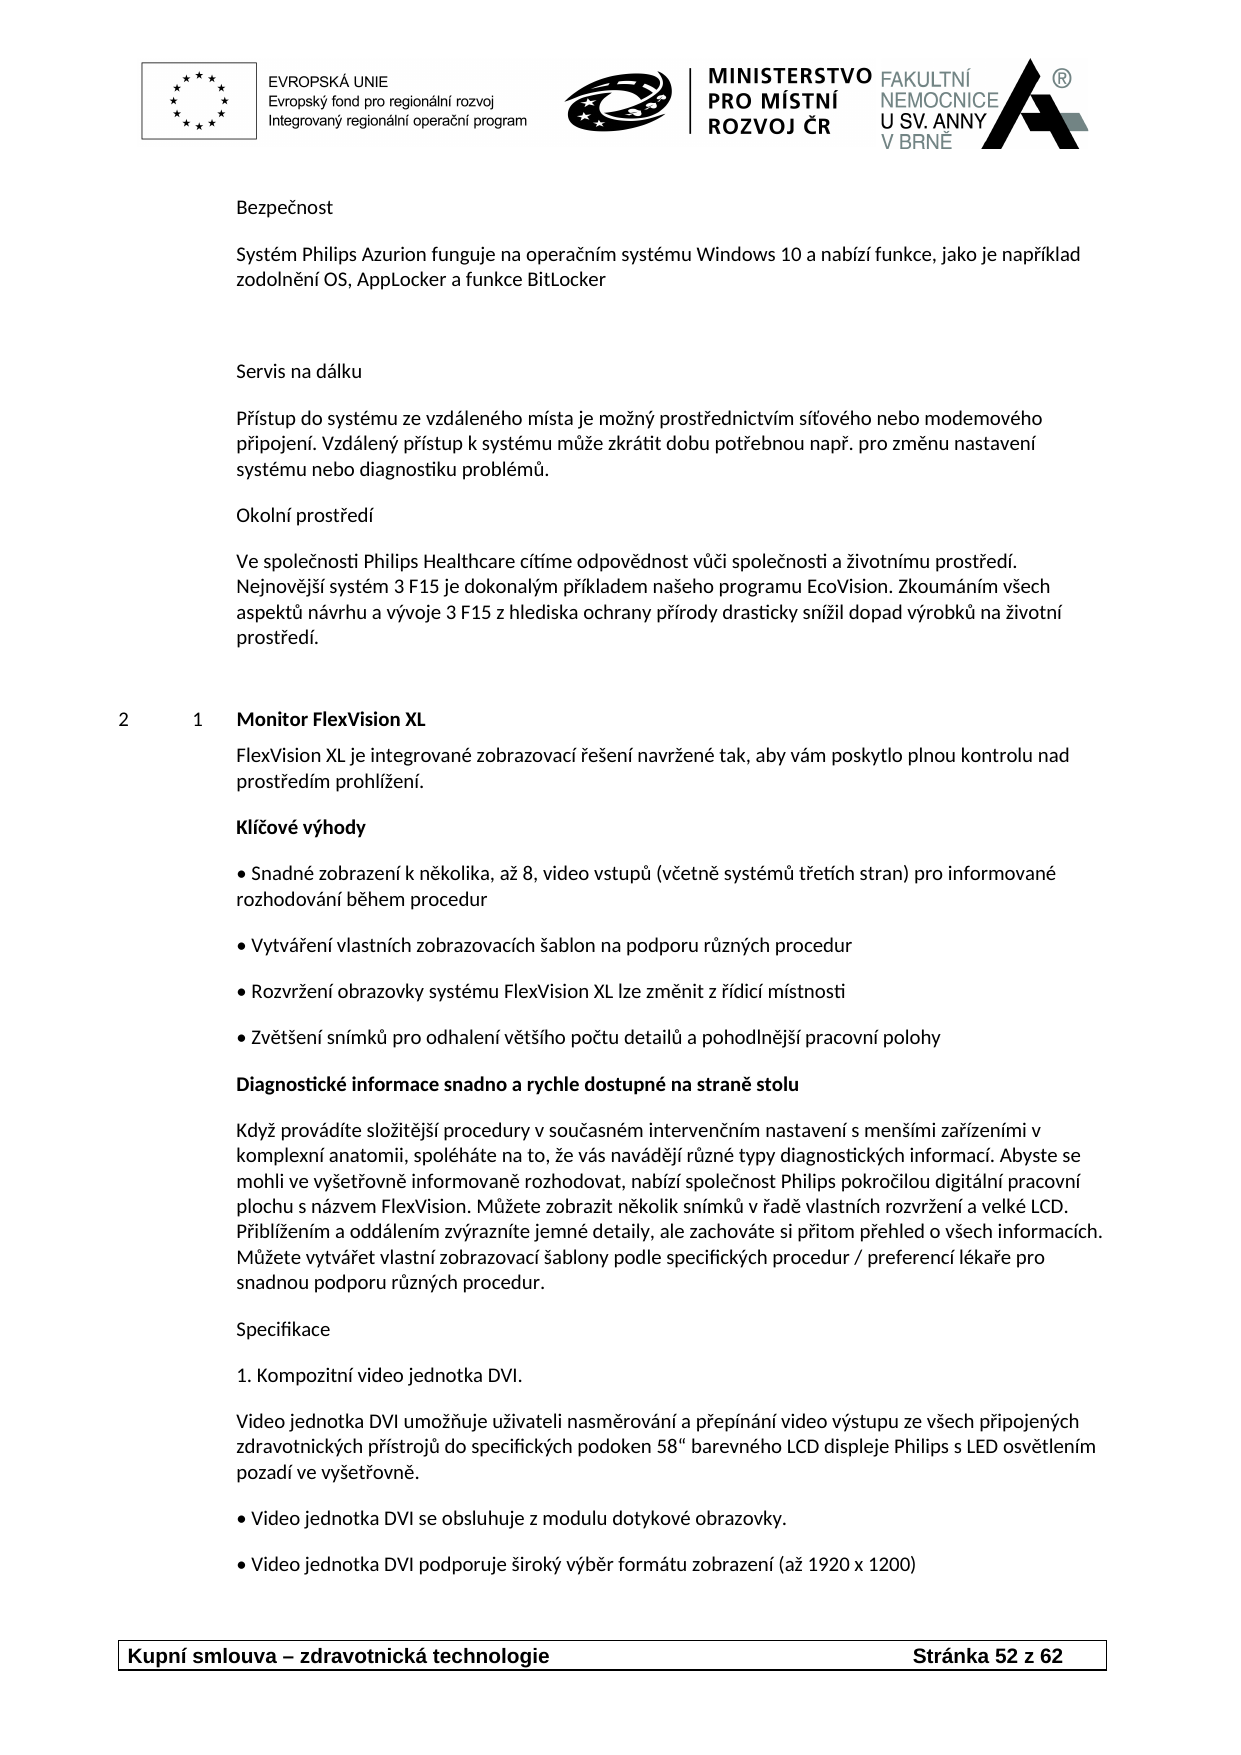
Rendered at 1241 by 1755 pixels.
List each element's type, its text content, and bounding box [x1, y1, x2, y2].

text • Video jednotka DVI se obsluhuje z modulu dotykové obrazovky. [236, 1505, 1107, 1531]
text • Vytváření vlastních zobrazovacích šablon na podporu různých procedur [236, 932, 1107, 957]
text Přístup do systému ze vzdáleného místa je možný prostřednictvím síťového nebo modemového připojení. Vzdálený přístup k systému může zkrátit dobu potřebnou např. pro změnu nastavení systému nebo diagnostiku problémů. [236, 405, 1107, 481]
text Bezpečnost [236, 194, 1107, 220]
text Když provádíte složitější procedury v současném intervenčním nastavení s menšími zařízeními v komplexní anatomii, spoléháte na to, že vás navádějí různé typy diagnostických informací. Abyste se mohli ve vyšetřovně informovaně rozhodovat, nabízí společnost Philips pokročilou digitální pracovní plochu s názvem FlexVision. Můžete zobrazit několik snímků v řadě vlastních rozvržení a velké LCD. Přiblížením a oddálením zvýrazníte jemné detaily, ale zachováte si přitom přehled o všech informacích. Můžete vytvářet vlastní zobrazovací šablony podle specifických procedur / preferencí lékaře pro snadnou podporu různých procedur. [236, 1117, 1107, 1295]
text Ve společnosti Philips Healthcare cítíme odpovědnost vůči společnosti a životnímu prostředí. Nejnovější systém 3 F15 je dokonalým příkladem našeho programu EcoVision. Zkoumáním všech aspektů návrhu a vývoje 3 F15 z hlediska ochrany přírody drasticky snížil dopad výrobků na životní prostředí. [236, 548, 1107, 650]
text Video jednotka DVI umožňuje uživateli nasměrování a přepínání video výstupu ze všech připojených zdravotnických přístrojů do specifických podoken 58“ barevného LCD displeje Philips s LED osvětlením pozadí ve vyšetřovně. [236, 1408, 1107, 1484]
text Klíčové výhody [236, 814, 1107, 839]
text • Snadné zobrazení k několika, až 8, video vstupů (včetně systémů třetích stran) pro informované rozhodování během procedur [236, 860, 1107, 911]
text • Rozvržení obrazovky systému FlexVision XL lze změnit z řídicí místnosti [236, 978, 1107, 1004]
text Okolní prostředí [236, 502, 1107, 527]
text • Video jednotka DVI podporuje široký výběr formátu zobrazení (až 1920 x 1200) [236, 1552, 1107, 1577]
text Diagnostické informace snadno a rychle dostupné na straně stolu [236, 1071, 1107, 1096]
text Systém Philips Azurion funguje na operačním systému Windows 10 a nabízí funkce, jako je například zodolnění OS, AppLocker a funkce BitLocker [236, 241, 1107, 292]
text 2 1 Monitor FlexVision XL [118, 707, 1107, 732]
text Specifikace [236, 1316, 1107, 1341]
text • Zvětšení snímků pro odhalení většího počtu detailů a pohodlnější pracovní polohy [236, 1024, 1107, 1050]
text FlexVision XL je integrované zobrazovací řešení navržené tak, aby vám poskytlo plnou kontrolu nad prostředím prohlížení. [236, 742, 1107, 793]
text 1. Kompozitní video jednotka DVI. [236, 1362, 1107, 1387]
text Servis na dálku [236, 359, 1107, 384]
